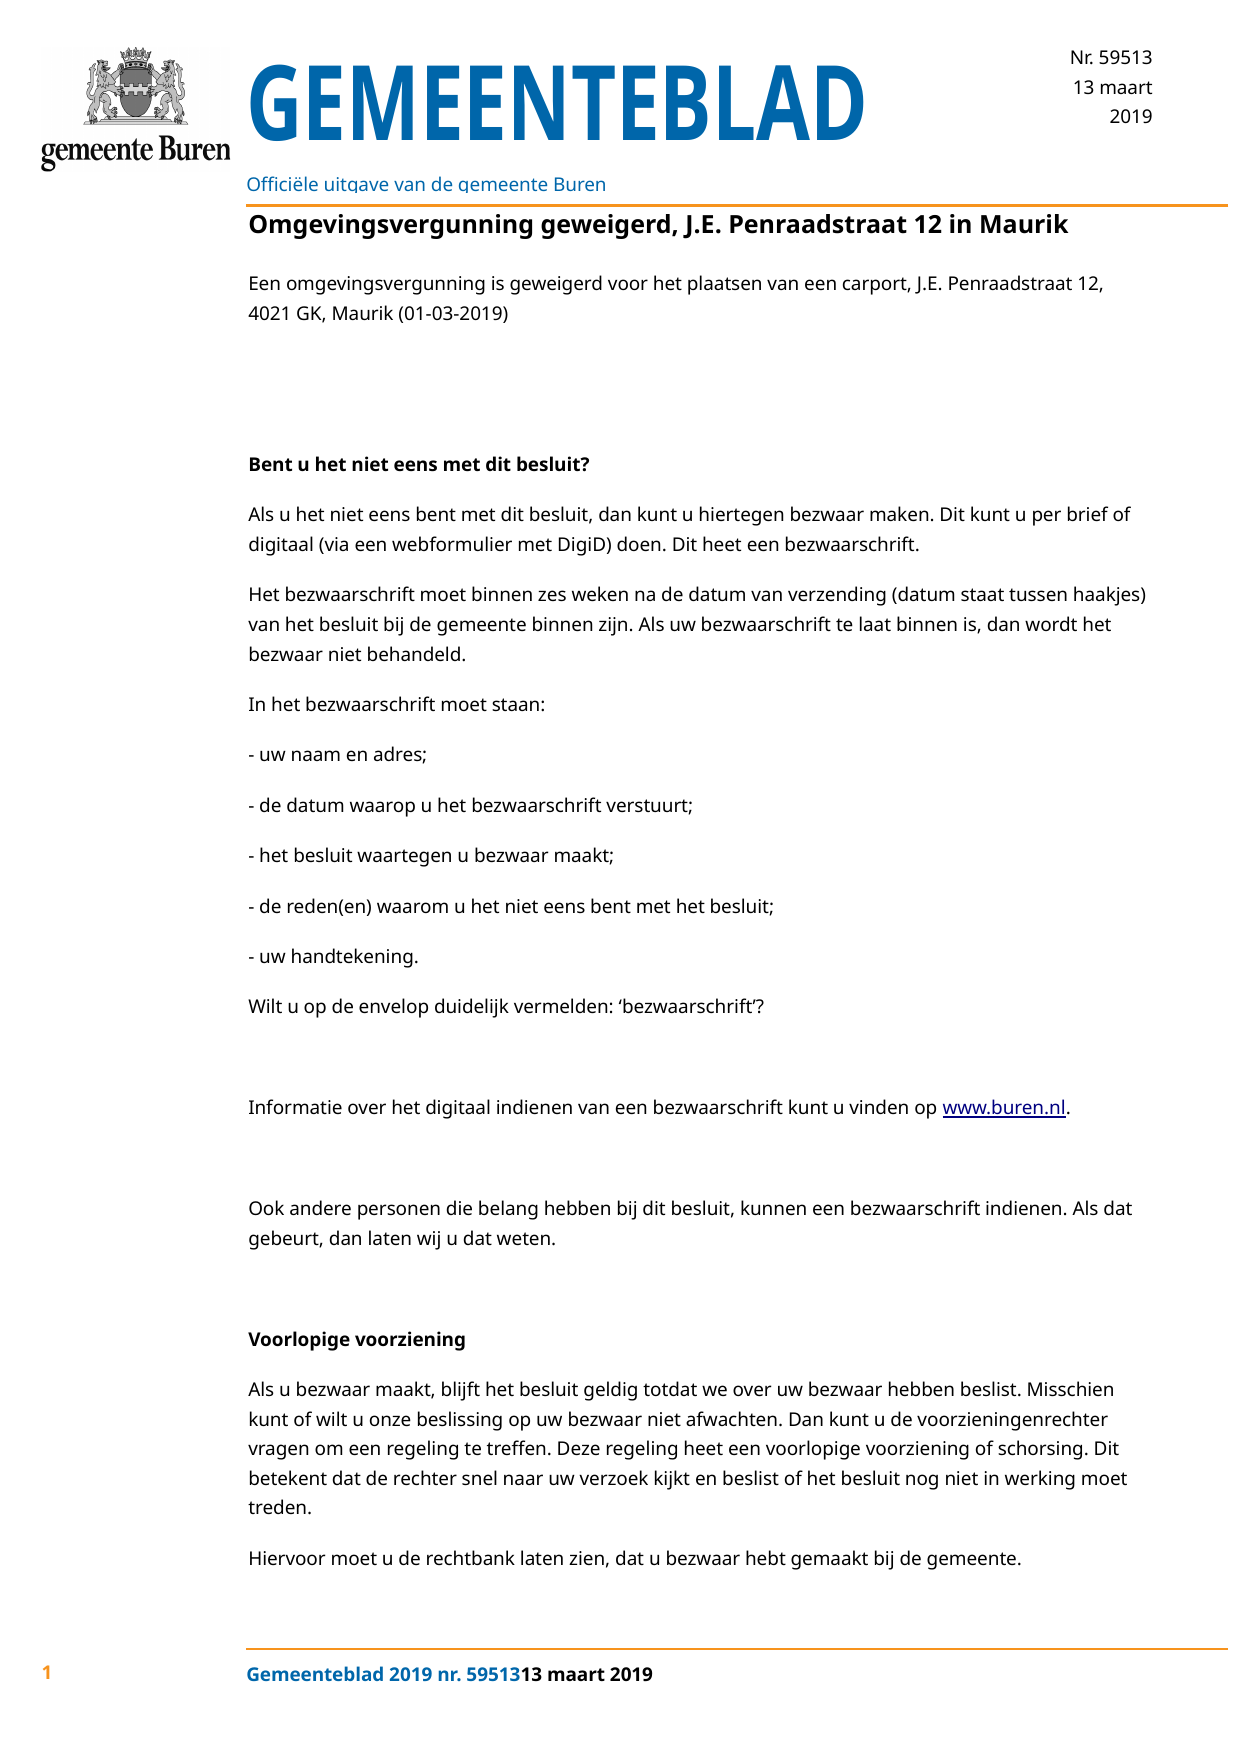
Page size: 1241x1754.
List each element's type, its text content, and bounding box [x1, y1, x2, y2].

text Als u het niet eens bent met dit besluit, dan kunt u hiertegen bezwaar maken. Dit kunt u per brief of digitaal (via een webformulier met DigiD) doen. Dit heet een bezwaarschrift. [248, 502, 1152, 557]
text Het bezwaarschrift moet binnen zes weken na de datum van verzending (datum staat tussen haakjes) van het besluit bij de gemeente binnen zijn. Als uw bezwaarschrift te laat binnen is, dan wordt het bezwaar niet behandeld. [248, 582, 1152, 666]
picture [41, 47, 231, 172]
text Wilt u op de envelop duidelijk vermelden: ‘bezwaarschrift’? [248, 994, 1152, 1019]
text Voorlopige voorziening [248, 1326, 1152, 1351]
text Een omgevingsvergunning is geweigerd voor het plaatsen van een carport, J.E. Penraadstraat 12, 4021 GK, Maurik (01-03-2019) [248, 270, 1152, 326]
text - uw handtekening. [248, 943, 1152, 969]
text Informatie over het digitaal indienen van een bezwaarschrift kunt u vinden op www.buren.nl. [248, 1094, 1152, 1120]
text Als u bezwaar maakt, blijft het besluit geldig totdat we over uw bezwaar hebben beslist. Misschien kunt of wilt u onze beslissing op uw bezwaar niet afwachten. Dan kunt u de voorzieningenrechter vragen om een regeling te treffen. Deze regeling heet een voorlopige voorziening of schorsing. Dit betekent dat de rechter snel naar uw verzoek kijkt en beslist of het besluit nog niet in werking moet treden. [248, 1376, 1152, 1520]
text Bent u het niet eens met dit besluit? [248, 451, 1152, 477]
text - uw naam en adres; [248, 742, 1152, 767]
text Omgevingsvergunning geweigerd, J.E. Penraadstraat 12 in Maurik [248, 207, 1152, 241]
text - het besluit waartegen u bezwaar maakt; [248, 842, 1152, 868]
text - de datum waarop u het bezwaarschrift verstuurt; [248, 792, 1152, 818]
text In het bezwaarschrift moet staan: [248, 691, 1152, 717]
text - de reden(en) waarom u het niet eens bent met het besluit; [248, 893, 1152, 918]
text Ook andere personen die belang hebben bij dit besluit, kunnen een bezwaarschrift indienen. Als dat gebeurt, dan laten wij u dat weten. [248, 1195, 1152, 1251]
text Hiervoor moet u de rechtbank laten zien, dat u bezwaar hebt gemaakt bij de gemeente. [248, 1545, 1152, 1571]
